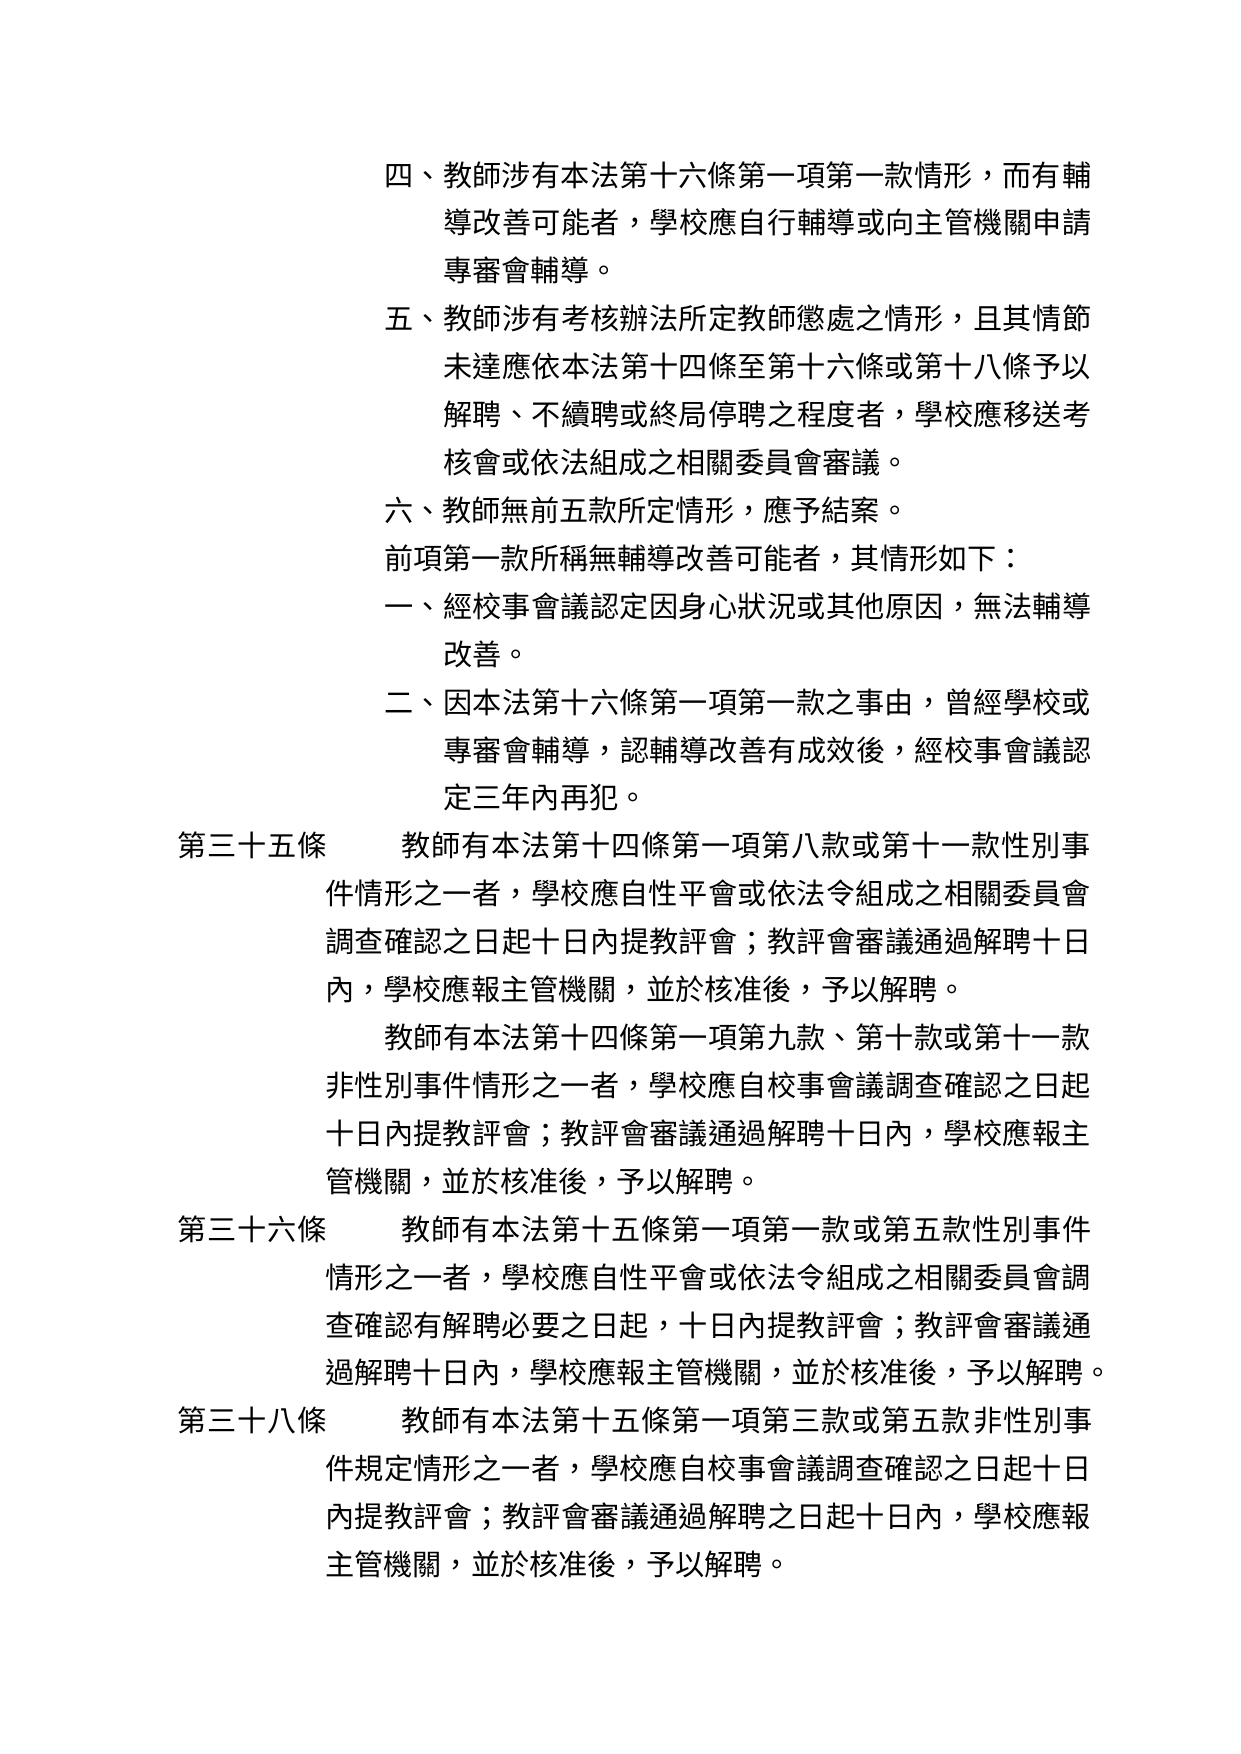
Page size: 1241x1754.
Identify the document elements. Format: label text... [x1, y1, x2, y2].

text 第三十五條 教師有本法第十四條第一項第八款或第十一款性別事件情形之一者，學校應自性平會或依法令組成之相關委員會調查確認之日起十日內提教評會；教評會審議通過解聘十日內，學校應報主管機關，並於核准後，予以解聘。 [177, 818, 1092, 1010]
text 教師有本法第十四條第一項第九款、第十款或第十一款非性別事件情形之一者，學校應自校事會議調查確認之日起十日內提教評會；教評會審議通過解聘十日內，學校應報主管機關，並於核准後，予以解聘。 [325, 1010, 1092, 1202]
text 第三十八條 教師有本法第十五條第一項第三款或第五款非性別事件規定情形之一者，學校應自校事會議調查確認之日起十日內提教評會；教評會審議通過解聘之日起十日內，學校應報主管機關，並於核准後，予以解聘。 [177, 1393, 1092, 1585]
text 二、因本法第十六條第一項第一款之事由，曾經學校或專審會輔導，認輔導改善有成效後，經校事會議認定三年內再犯。 [384, 675, 1092, 818]
text 六、教師無前五款所定情形，應予結案。 [384, 483, 1092, 531]
text 一、經校事會議認定因身心狀況或其他原因，無法輔導改善。 [384, 579, 1092, 675]
text 五、教師涉有考核辦法所定教師懲處之情形，且其情節未達應依本法第十四條至第十六條或第十八條予以解聘、不續聘或終局停聘之程度者，學校應移送考核會或依法組成之相關委員會審議。 [384, 291, 1092, 483]
text 前項第一款所稱無輔導改善可能者，其情形如下： [325, 531, 1092, 579]
text 第三十六條 教師有本法第十五條第一項第一款或第五款性別事件情形之一者，學校應自性平會或依法令組成之相關委員會調查確認有解聘必要之日起，十日內提教評會；教評會審議通過解聘十日內，學校應報主管機關，並於核准後，予以解聘。 [177, 1202, 1092, 1393]
text 四、教師涉有本法第十六條第一項第一款情形，而有輔導改善可能者，學校應自行輔導或向主管機關申請專審會輔導。 [384, 148, 1092, 291]
